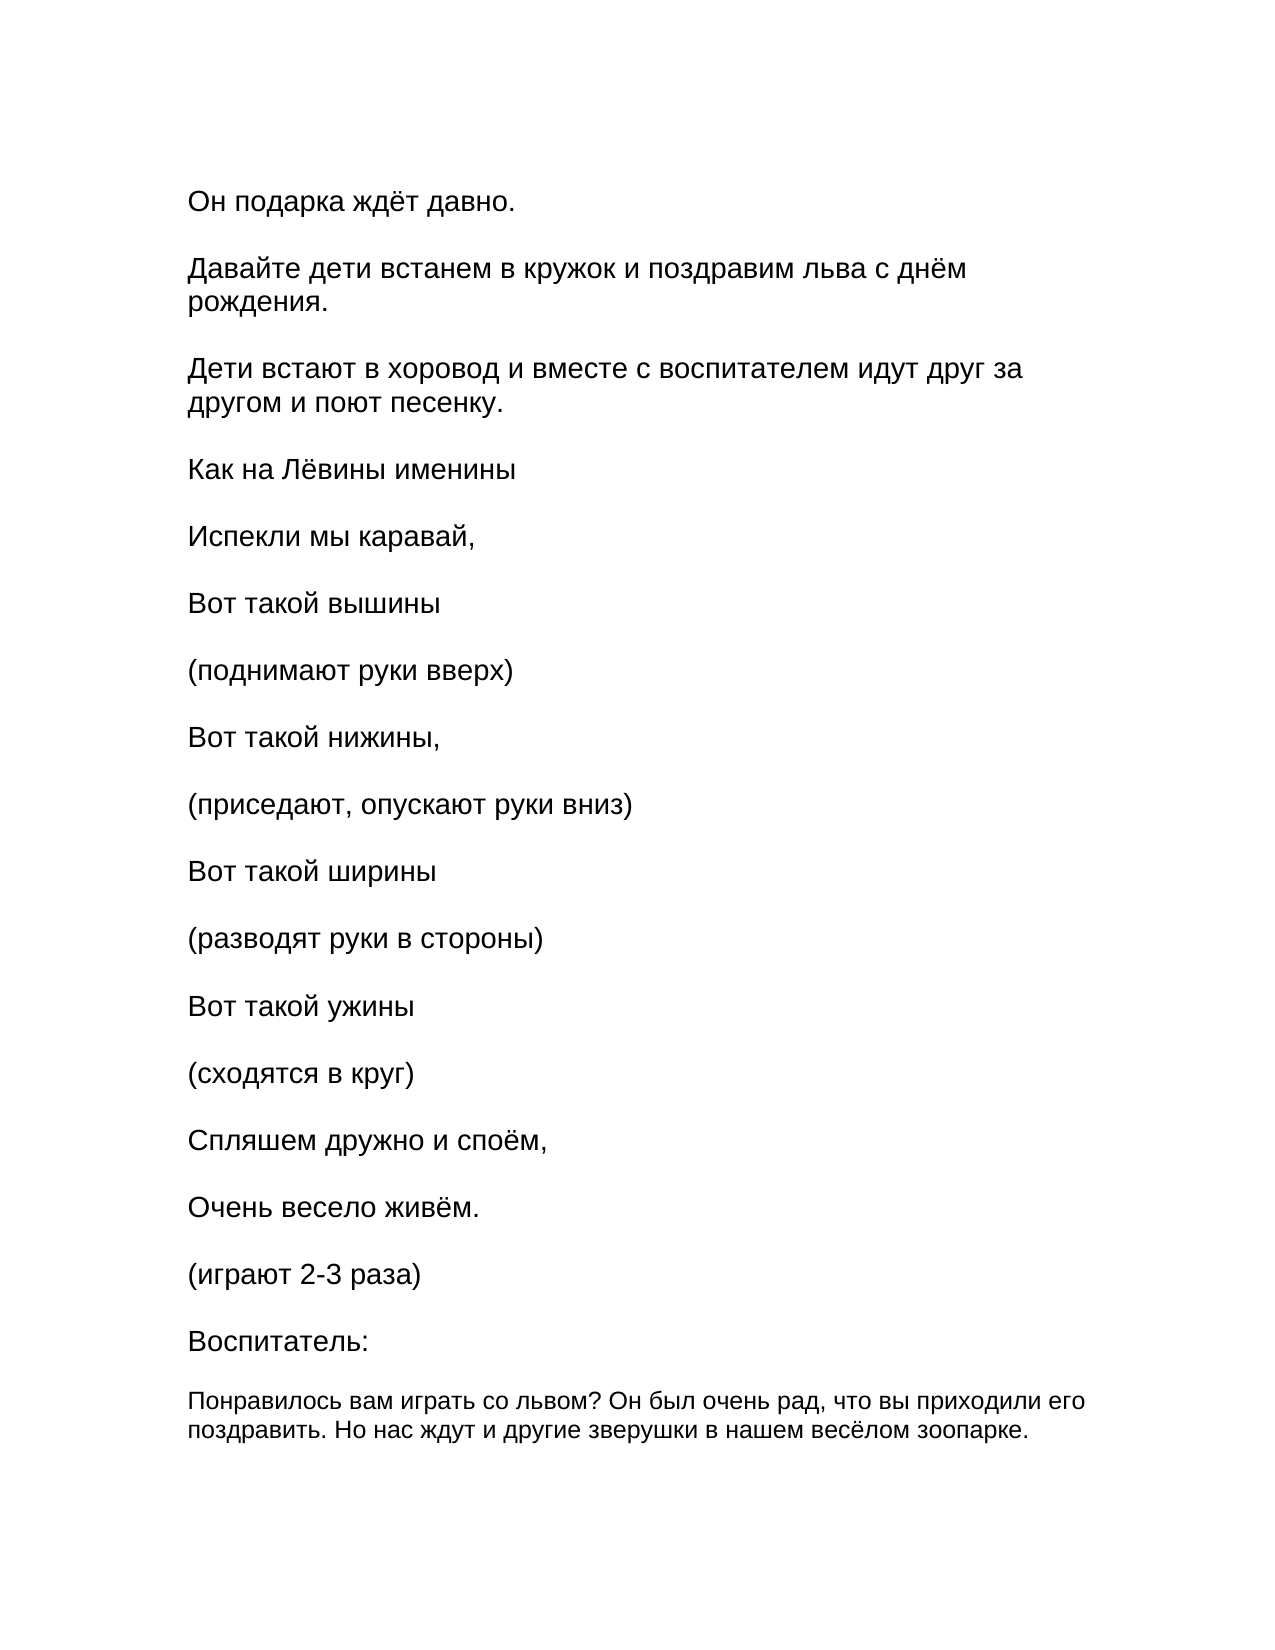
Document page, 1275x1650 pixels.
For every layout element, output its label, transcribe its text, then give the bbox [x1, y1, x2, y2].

text Спляшем дружно и споём, [187, 1123, 1087, 1156]
text Воспитатель: [187, 1324, 1087, 1357]
text Испекли мы каравай, [187, 519, 1087, 552]
text (сходятся в круг) [187, 1056, 1087, 1089]
text Вот такой вышины [187, 586, 1087, 619]
text Вот такой ужины [187, 988, 1087, 1022]
text Вот такой ширины [187, 854, 1087, 888]
text (разводят руки в стороны) [187, 921, 1087, 955]
text Давайте дети встанем в кружок и поздравим льва с днём рождения. [187, 251, 1087, 318]
text Вот такой нижины, [187, 720, 1087, 754]
text Как на Лёвины именины [187, 452, 1087, 485]
text Очень весело живём. [187, 1190, 1087, 1223]
text (поднимают руки вверх) [187, 653, 1087, 687]
text Он подарка ждёт давно. [187, 183, 1087, 217]
text (играют 2-3 раза) [187, 1257, 1087, 1290]
text Дети встают в хоровод и вместе с воспитателем идут друг за другом и поют песенку. [187, 351, 1087, 418]
text Понравилось вам играть со львом? Он был очень рад, что вы приходили его поздравить. Но нас ждут и другие зверушки в нашем весёлом зоопарке. [187, 1386, 1087, 1444]
text (приседают, опускают руки вниз) [187, 787, 1087, 821]
